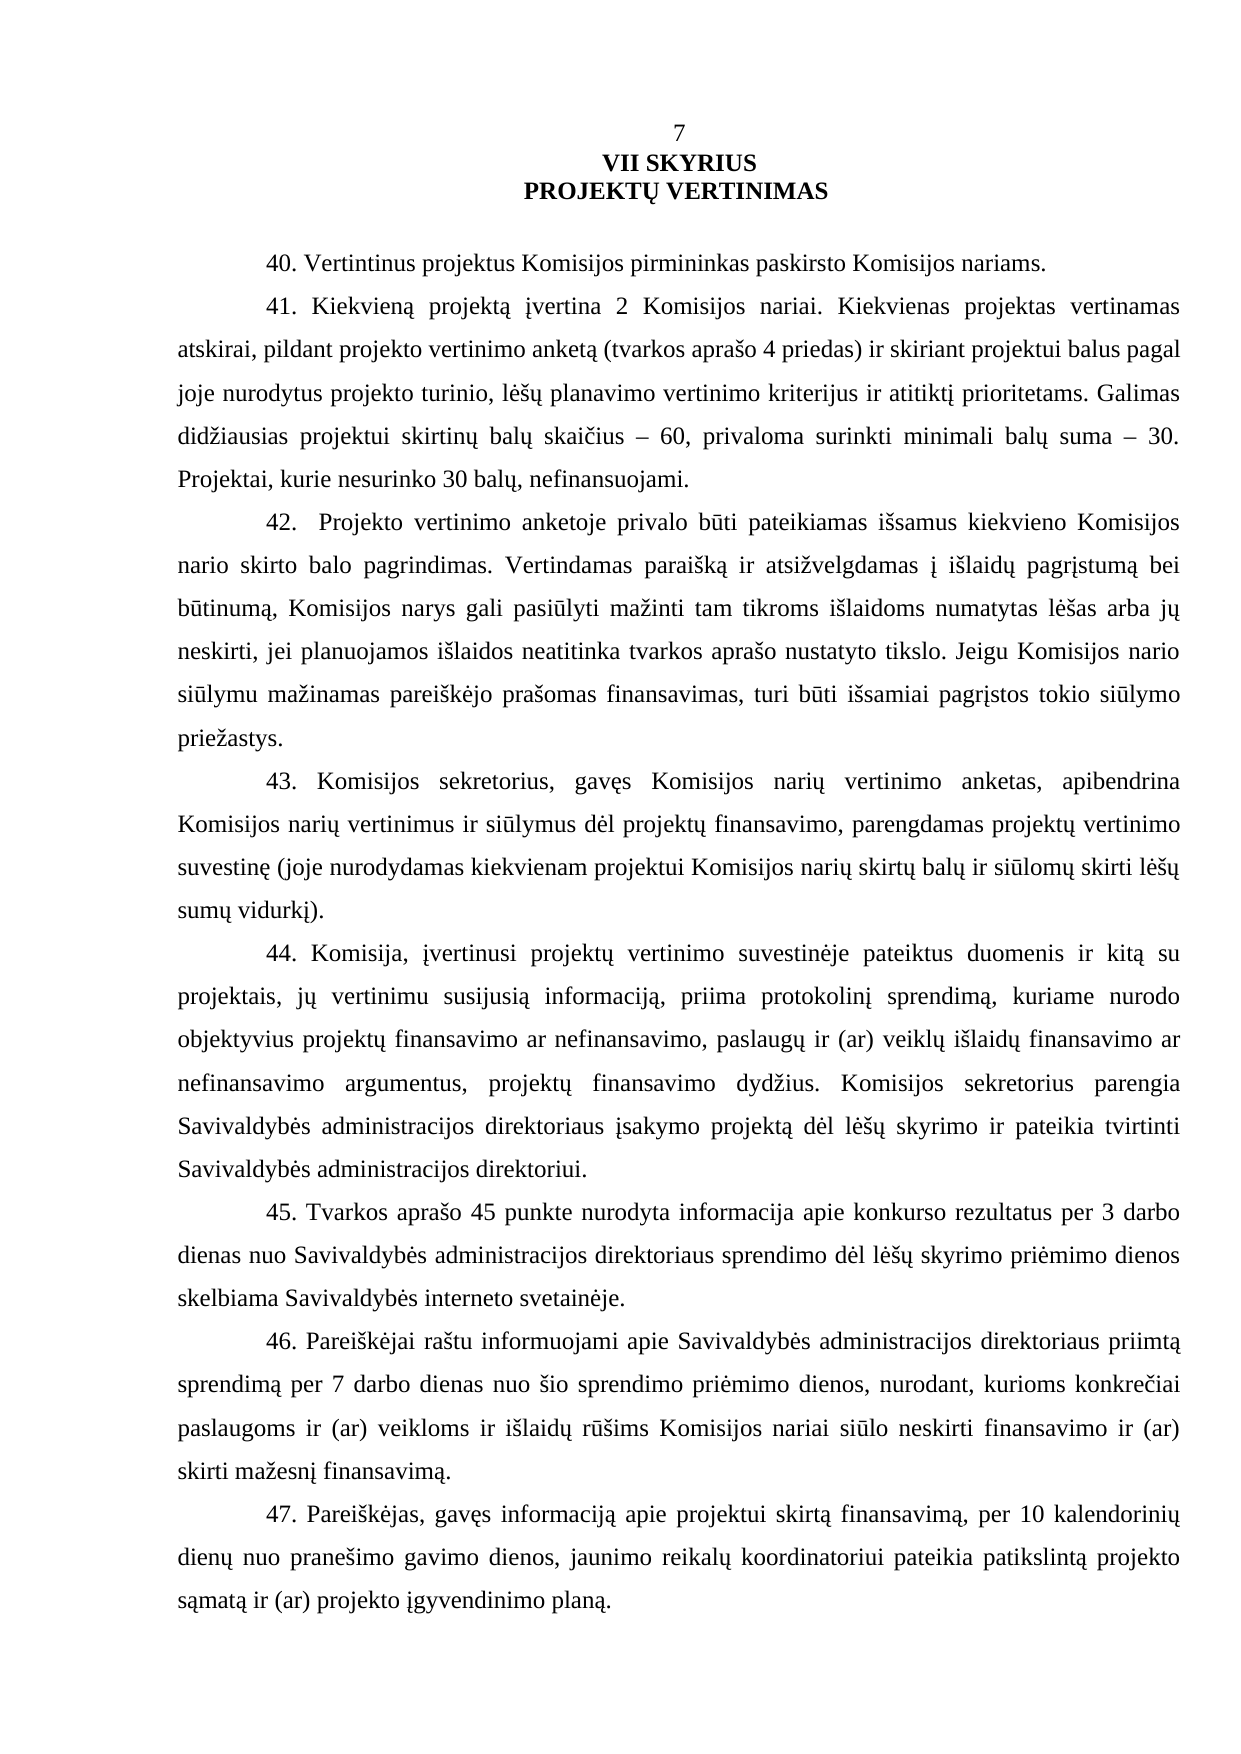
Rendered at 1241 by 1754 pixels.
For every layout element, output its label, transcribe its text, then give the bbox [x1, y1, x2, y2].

text 40. Vertintinus projektus Komisijos pirmininkas paskirsto Komisijos nariams. [177, 248, 1181, 277]
text 47. Pareiškėjas, gavęs informaciją apie projektui skirtą finansavimą, per 10 kalendorinių dienų nuo pranešimo gavimo dienos, jaunimo reikalų koordinatoriui pateikia patikslintą projekto sąmatą ir (ar) projekto įgyvendinimo planą. [177, 1499, 1181, 1614]
text VII SKYRIUS [177, 148, 1181, 176]
text 43. Komisijos sekretorius, gavęs Komisijos narių vertinimo anketas, apibendrina Komisijos narių vertinimus ir siūlymus dėl projektų finansavimo, parengdamas projektų vertinimo suvestinę (joje nurodydamas kiekvienam projektui Komisijos narių skirtų balų ir siūlomų skirti lėšų sumų vidurkį). [177, 766, 1181, 924]
text PROJEKTŲ VERTINIMAS [177, 176, 1181, 205]
text 46. Pareiškėjai raštu informuojami apie Savivaldybės administracijos direktoriaus priimtą sprendimą per 7 darbo dienas nuo šio sprendimo priėmimo dienos, nurodant, kurioms konkrečiai paslaugoms ir (ar) veikloms ir išlaidų rūšims Komisijos nariai siūlo neskirti finansavimo ir (ar) skirti mažesnį finansavimą. [177, 1326, 1181, 1484]
text 44. Komisija, įvertinusi projektų vertinimo suvestinėje pateiktus duomenis ir kitą su projektais, jų vertinimu susijusią informaciją, priima protokolinį sprendimą, kuriame nurodo objektyvius projektų finansavimo ar nefinansavimo, paslaugų ir (ar) veiklų išlaidų finansavimo ar nefinansavimo argumentus, projektų finansavimo dydžius. Komisijos sekretorius parengia Savivaldybės administracijos direktoriaus įsakymo projektą dėl lėšų skyrimo ir pateikia tvirtinti Savivaldybės administracijos direktoriui. [177, 938, 1181, 1183]
text 42. Projekto vertinimo anketoje privalo būti pateikiamas išsamus kiekvieno Komisijos nario skirto balo pagrindimas. Vertindamas paraišką ir atsižvelgdamas į išlaidų pagrįstumą bei būtinumą, Komisijos narys gali pasiūlyti mažinti tam tikroms išlaidoms numatytas lėšas arba jų neskirti, jei planuojamos išlaidos neatitinka tvarkos aprašo nustatyto tikslo. Jeigu Komisijos nario siūlymu mažinamas pareiškėjo prašomas finansavimas, turi būti išsamiai pagrįstos tokio siūlymo priežastys. [177, 507, 1181, 751]
text 45. Tvarkos aprašo 45 punkte nurodyta informacija apie konkurso rezultatus per 3 darbo dienas nuo Savivaldybės administracijos direktoriaus sprendimo dėl lėšų skyrimo priėmimo dienos skelbiama Savivaldybės interneto svetainėje. [177, 1197, 1181, 1312]
text 41. Kiekvieną projektą įvertina 2 Komisijos nariai. Kiekvienas projektas vertinamas atskirai, pildant projekto vertinimo anketą (tvarkos aprašo 4 priedas) ir skiriant projektui balus pagal joje nurodytus projekto turinio, lėšų planavimo vertinimo kriterijus ir atitiktį prioritetams. Galimas didžiausias projektui skirtinų balų skaičius – 60, privaloma surinkti minimali balų suma – 30. Projektai, kurie nesurinko 30 balų, nefinansuojami. [177, 291, 1181, 493]
